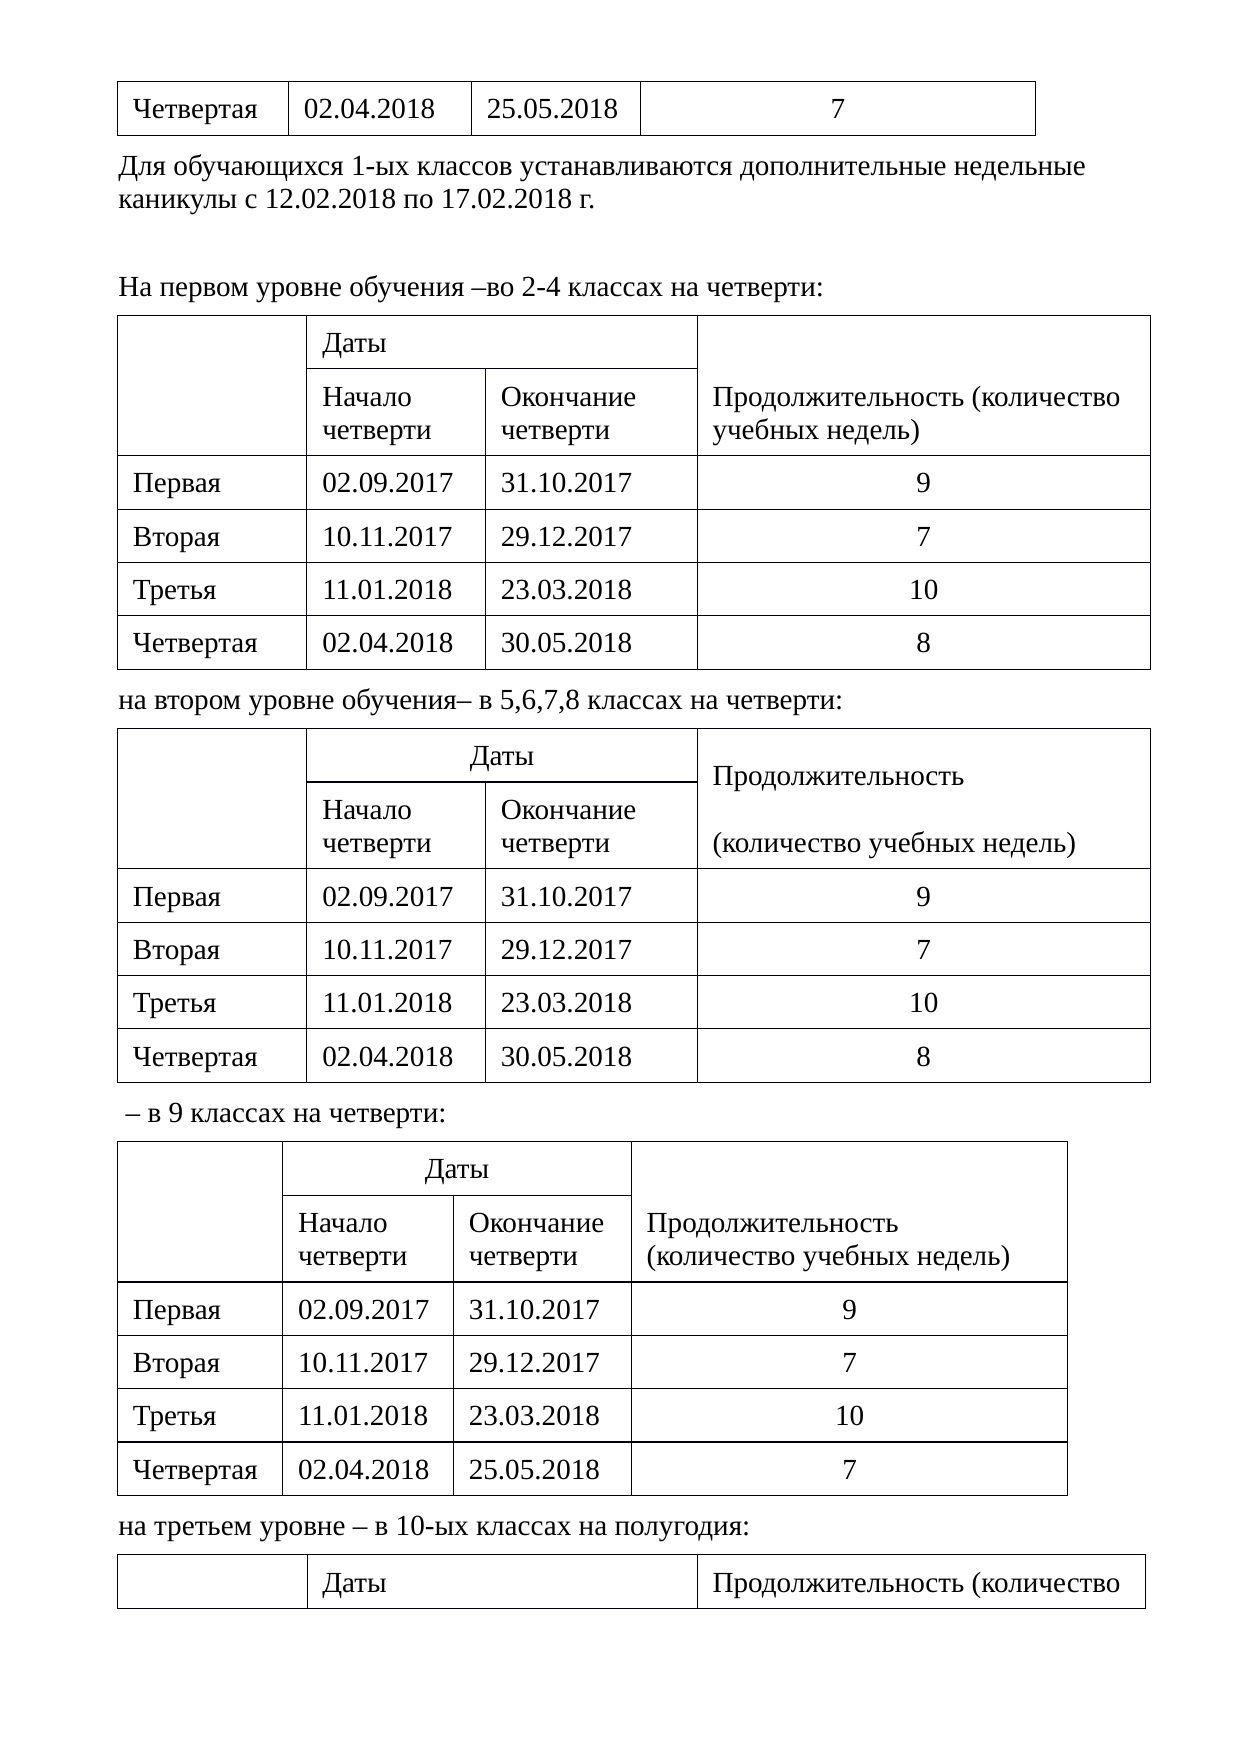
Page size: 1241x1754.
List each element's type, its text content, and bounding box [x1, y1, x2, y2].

table_cell 02.09.2017 [283, 1283, 453, 1335]
table_header Продолжительность (количество учебных недель) [698, 729, 1150, 868]
table_header [118, 1142, 282, 1281]
table_header Продолжительность (количество [698, 1555, 1145, 1608]
table_cell 23.03.2018 [454, 1389, 631, 1441]
table_cell 10 [698, 976, 1150, 1028]
text Для обучающихся 1-ых классов устанавливаются дополнительные недельные каникулы с 12.02.2018 по 17.02.2018 г. [118, 148, 1122, 244]
table_cell 7 [641, 82, 1035, 134]
table_cell Четвертая [118, 1029, 306, 1082]
table_cell Окончание четверти [486, 783, 697, 868]
table_cell Вторая [118, 510, 306, 562]
table_cell Вторая [118, 923, 306, 975]
table_cell 8 [698, 616, 1150, 668]
table_cell Третья [118, 976, 306, 1028]
table_cell Четвертая [118, 82, 288, 134]
table_cell 25.05.2018 [454, 1443, 631, 1495]
table_cell 29.12.2017 [486, 923, 697, 975]
table_cell 10.11.2017 [307, 510, 485, 562]
table_cell 25.05.2018 [472, 82, 640, 134]
table_header Продолжительность (количество учебных недель) [632, 1142, 1067, 1281]
text – в 9 классах на четверти: [118, 1095, 1122, 1129]
table_cell Вторая [118, 1336, 282, 1388]
table_cell 02.04.2018 [307, 616, 485, 668]
table_cell 7 [698, 510, 1150, 562]
table_cell 9 [698, 869, 1150, 922]
table_cell Окончание четверти [454, 1196, 631, 1281]
table_cell 9 [632, 1283, 1067, 1335]
table_cell 10 [698, 563, 1150, 615]
table_cell 23.03.2018 [486, 976, 697, 1028]
table_cell Окончание четверти [486, 369, 697, 455]
table_header Даты [283, 1142, 631, 1194]
table_header [118, 729, 306, 868]
table_cell 8 [698, 1029, 1150, 1082]
table_cell 9 [698, 456, 1150, 508]
table_header Продолжительность (количество учебных недель) [698, 316, 1150, 455]
table_cell Третья [118, 1389, 282, 1441]
table_cell 11.01.2018 [307, 563, 485, 615]
table_cell Третья [118, 563, 306, 615]
table_cell 11.01.2018 [283, 1389, 453, 1441]
table_cell 30.05.2018 [486, 1029, 697, 1082]
table_cell 10.11.2017 [307, 923, 485, 975]
table_cell Первая [118, 456, 306, 508]
table_header [118, 316, 306, 455]
table_cell 11.01.2018 [307, 976, 485, 1028]
table_cell Первая [118, 1283, 282, 1335]
table_cell 10 [632, 1389, 1067, 1441]
table_cell 29.12.2017 [486, 510, 697, 562]
table_cell 31.10.2017 [454, 1283, 631, 1335]
table_cell 7 [632, 1336, 1067, 1388]
table_cell 02.04.2018 [283, 1443, 453, 1495]
table_cell Четвертая [118, 1443, 282, 1495]
table_cell 7 [632, 1443, 1067, 1495]
table_cell 29.12.2017 [454, 1336, 631, 1388]
table_cell 02.09.2017 [307, 869, 485, 922]
text На первом уровне обучения –во 2-4 классах на четверти: [118, 269, 1122, 302]
table_cell Начало четверти [307, 369, 485, 455]
table_cell 23.03.2018 [486, 563, 697, 615]
table_header Даты [308, 1555, 697, 1608]
table_cell 31.10.2017 [486, 869, 697, 922]
table_cell Четвертая [118, 616, 306, 668]
text на третьем уровне – в 10-ых классах на полугодия: [118, 1508, 1122, 1542]
table_header Даты [307, 729, 697, 781]
table_cell 31.10.2017 [486, 456, 697, 508]
text на втором уровне обучения– в 5,6,7,8 классах на четверти: [118, 682, 1122, 716]
table_cell 02.04.2018 [289, 82, 471, 134]
table_cell Первая [118, 869, 306, 922]
table_cell 30.05.2018 [486, 616, 697, 668]
table_header Даты [307, 316, 697, 368]
table_cell Начало четверти [283, 1196, 453, 1281]
table_cell Начало четверти [307, 783, 485, 868]
table_cell 02.04.2018 [307, 1029, 485, 1082]
table_cell 10.11.2017 [283, 1336, 453, 1388]
table_cell 7 [698, 923, 1150, 975]
table_header [118, 1555, 307, 1608]
table_cell 02.09.2017 [307, 456, 485, 508]
